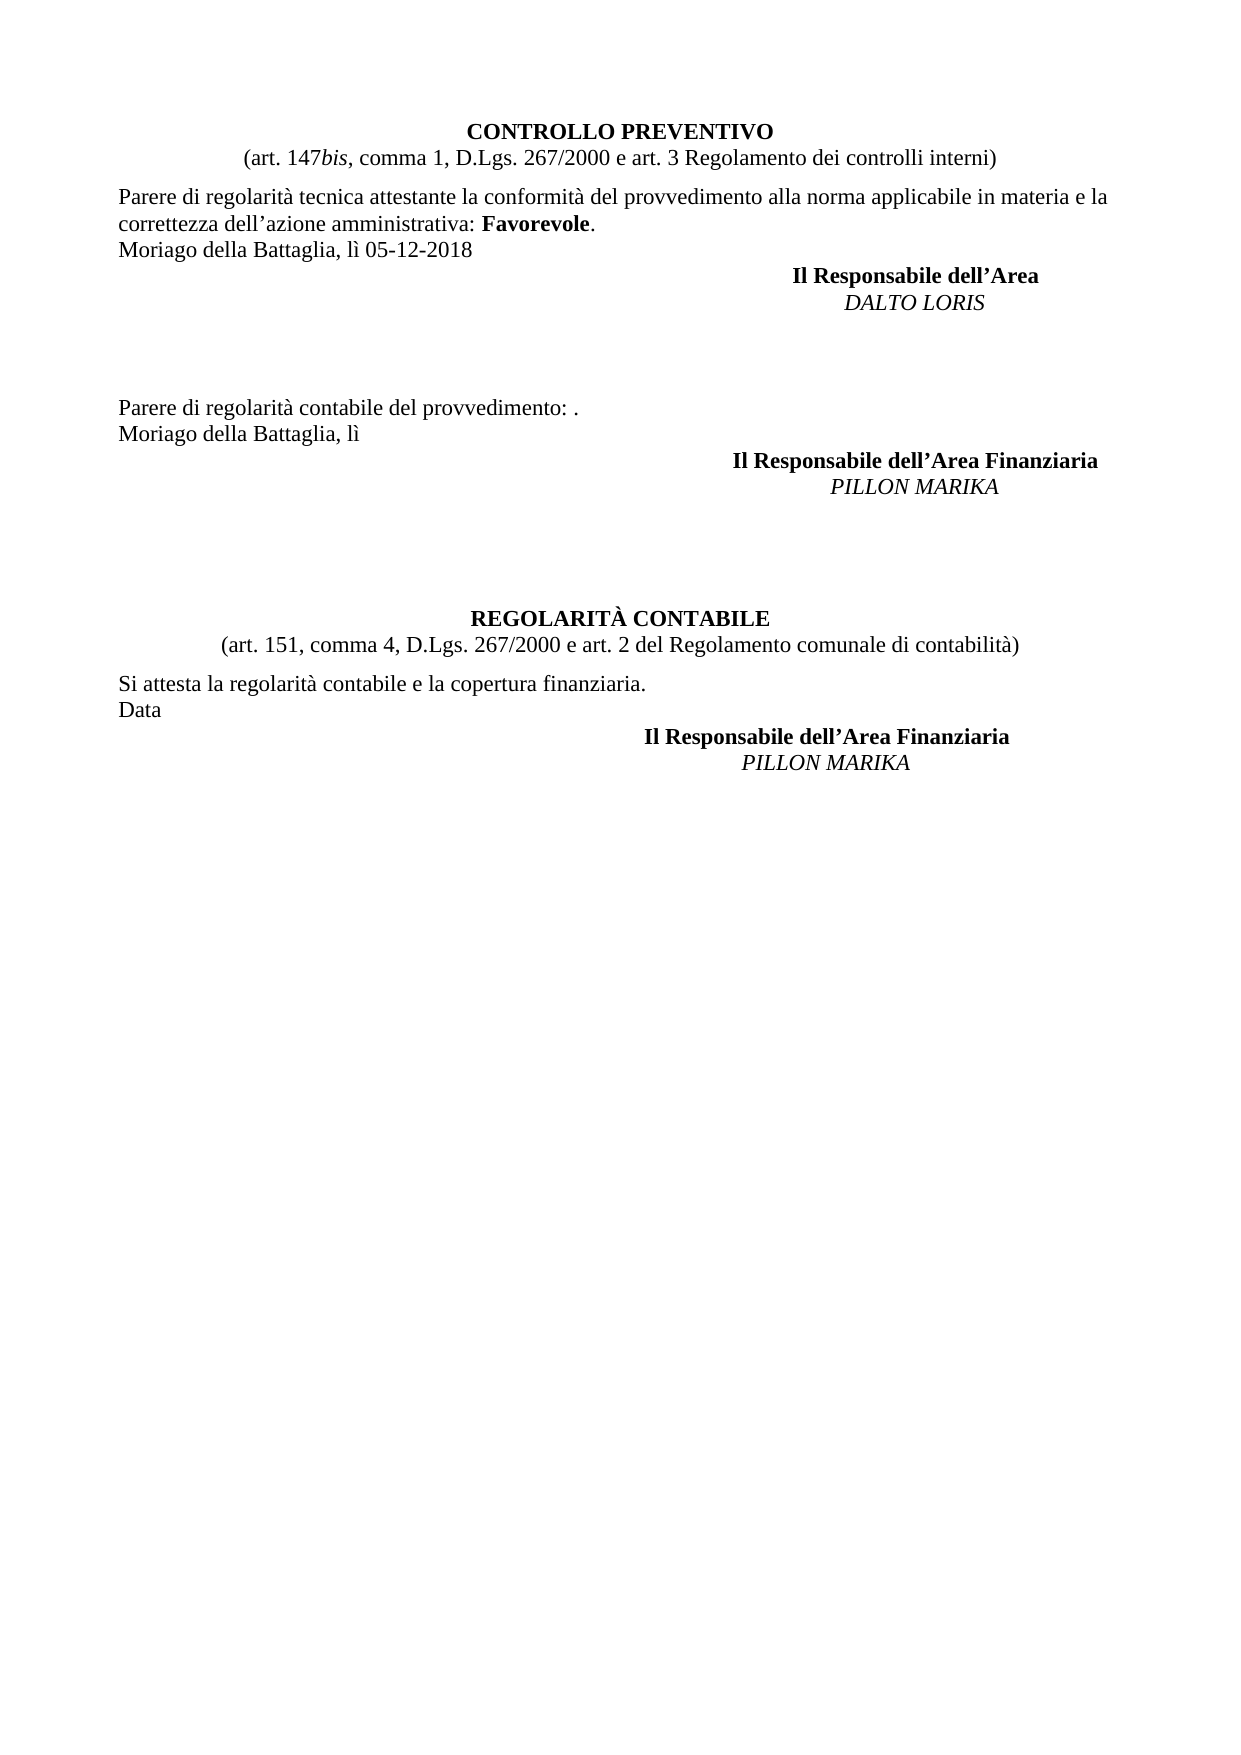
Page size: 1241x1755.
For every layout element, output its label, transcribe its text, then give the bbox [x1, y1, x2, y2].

text Moriago della Battaglia, lì 05-12-2018 [118, 236, 1122, 262]
text Il Responsabile dell’Area Finanziaria [709, 447, 1122, 473]
text (art. 151, comma 4, D.Lgs. 267/2000 e art. 2 del Regolamento comunale di contabilità) [118, 631, 1122, 658]
text Parere di regolarità tecnica attestante la conformità del provvedimento alla norma applicabile in materia e la correttezza dell’azione amministrativa: Favorevole. [118, 183, 1122, 236]
text Data [118, 697, 1122, 723]
text Il Responsabile dell’Area Finanziaria [532, 723, 1122, 749]
text Il Responsabile dell’Area [709, 262, 1122, 289]
text Si attesta la regolarità contabile e la copertura finanziaria. [118, 670, 1122, 697]
text REGOLARITÀ CONTABILE [118, 605, 1122, 631]
text DALTO LORIS [709, 289, 1122, 315]
text PILLON MARIKA [709, 473, 1122, 499]
text Moriago della Battaglia, lì [118, 421, 1122, 447]
text (art. 147bis, comma 1, D.Lgs. 267/2000 e art. 3 Regolamento dei controlli interni) [118, 144, 1122, 171]
text CONTROLLO PREVENTIVO [118, 118, 1122, 144]
text Parere di regolarità contabile del provvedimento: . [118, 394, 1122, 421]
text PILLON MARIKA [532, 749, 1122, 776]
